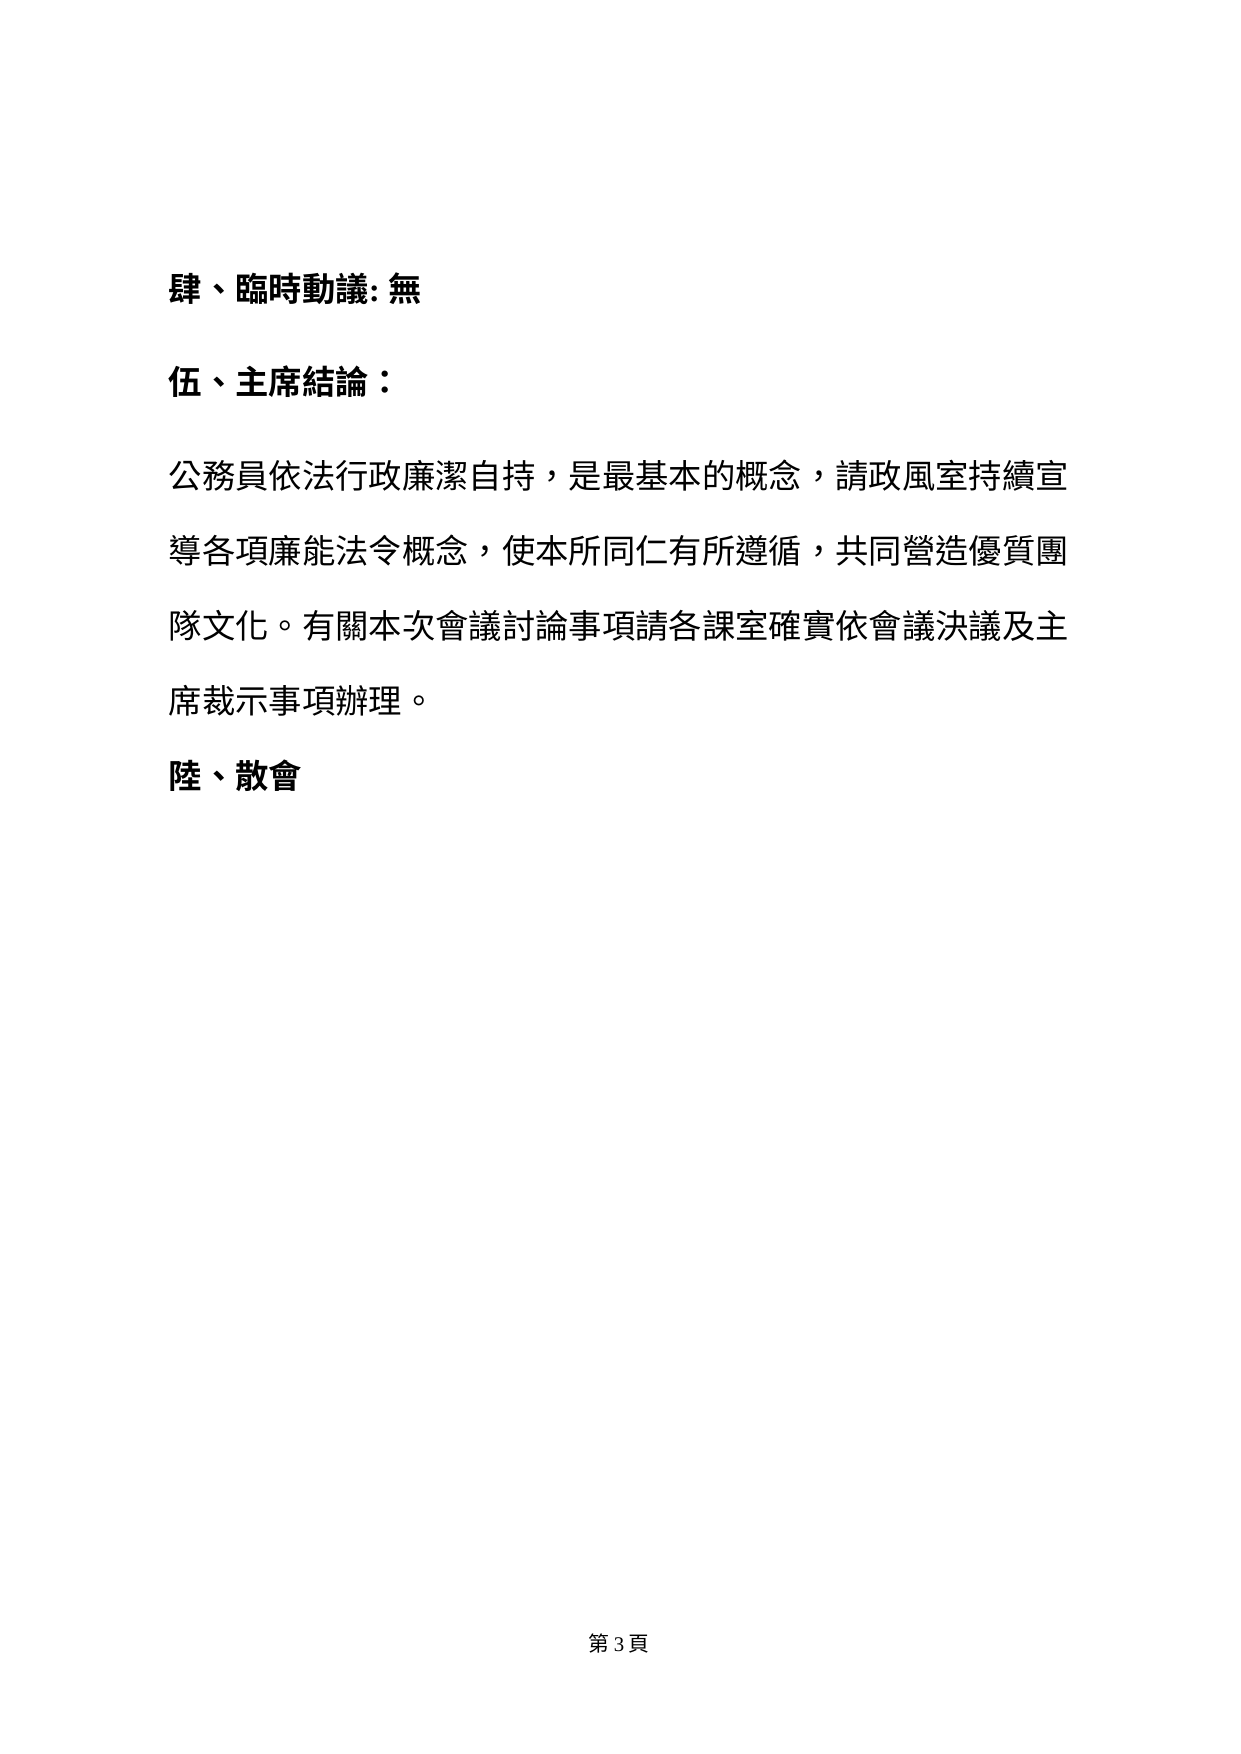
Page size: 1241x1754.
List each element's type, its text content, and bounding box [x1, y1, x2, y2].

text 陸、散會 [169, 736, 1069, 811]
text 伍、主席結論： [169, 343, 1069, 418]
text 公務員依法行政廉潔自持，是最基本的概念，請政風室持續宣導各項廉能法令概念，使本所同仁有所遵循，共同營造優質團隊文化。有關本次會議討論事項請各課室確實依會議決議及主席裁示事項辦理。 [169, 436, 1069, 736]
text 肆、臨時動議: 無 [169, 249, 1069, 324]
